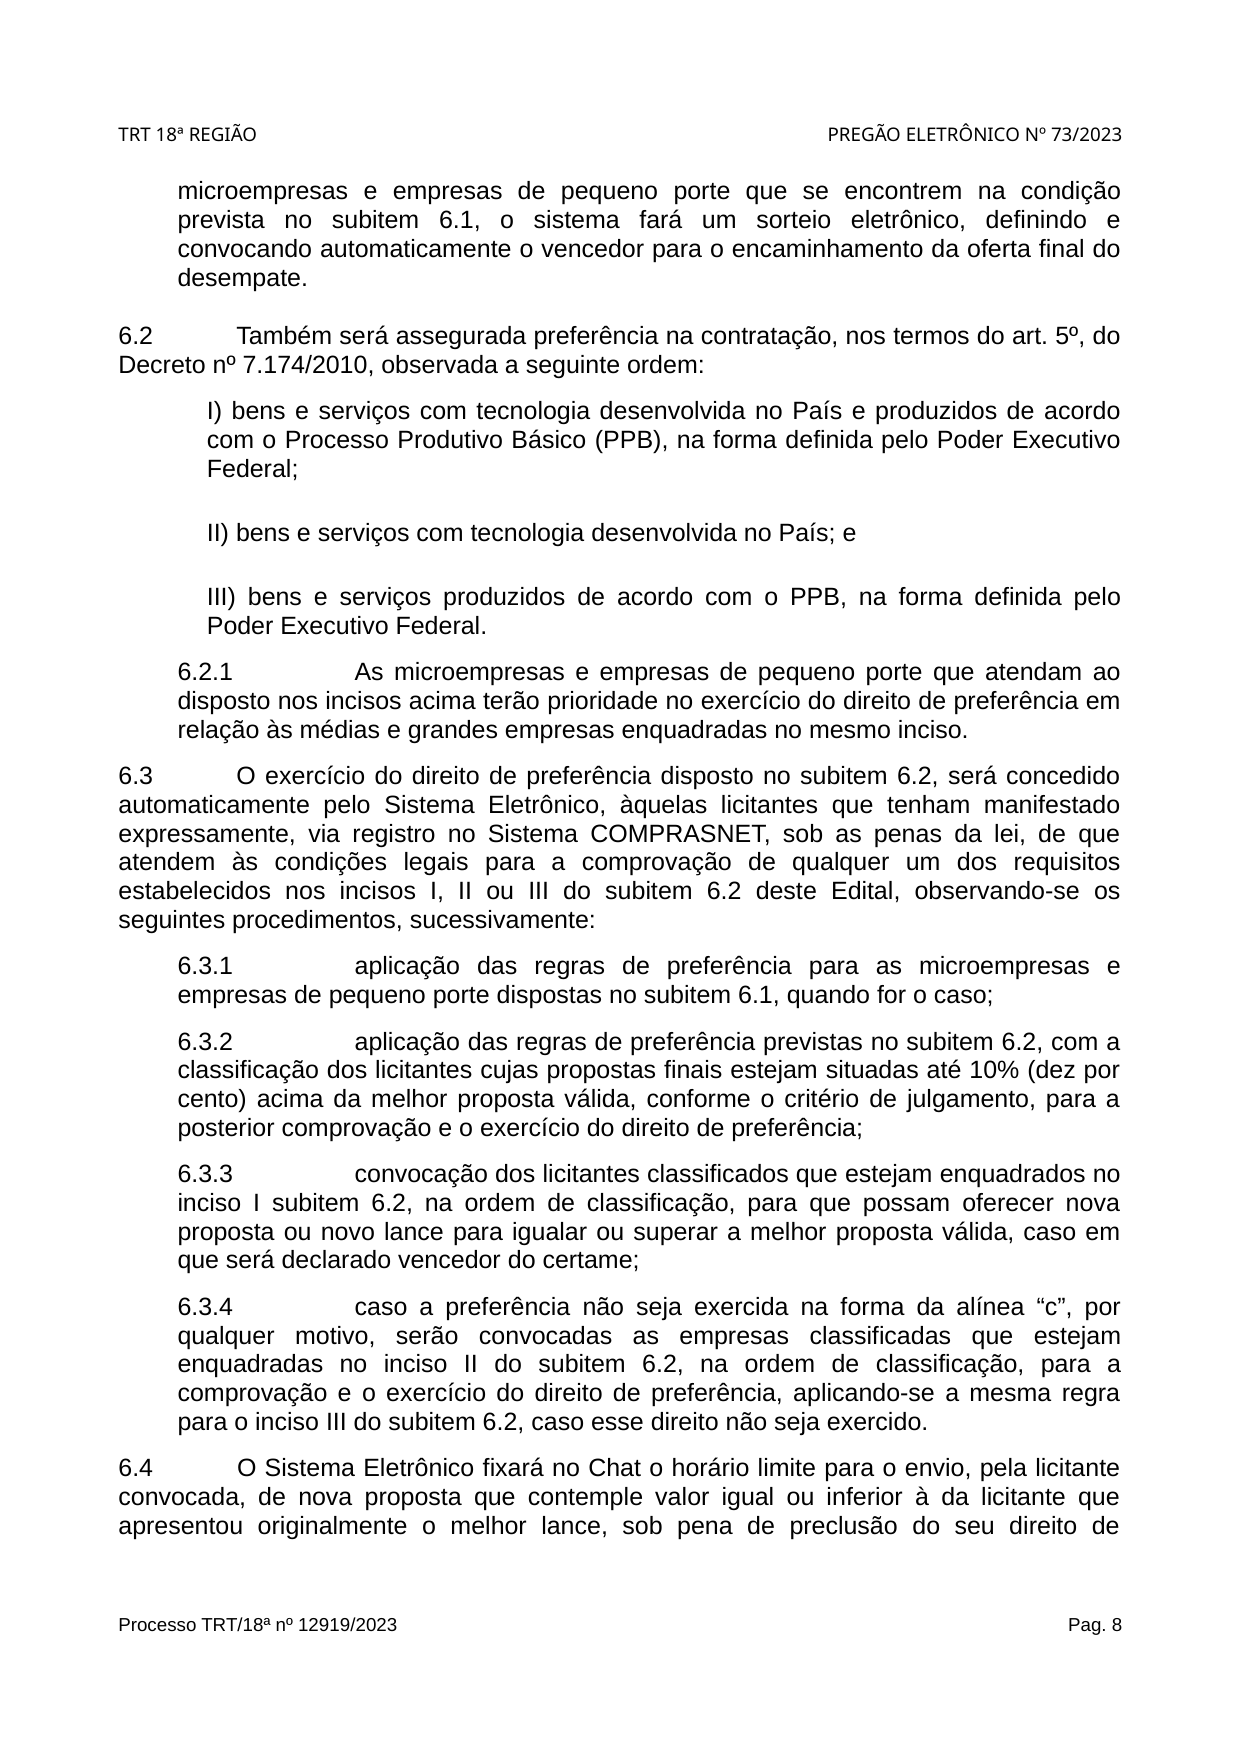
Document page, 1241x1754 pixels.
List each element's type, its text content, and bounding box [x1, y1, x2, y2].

text 6.4 O Sistema Eletrônico fixará no Chat o horário limite para o envio, pela licitante convocada, de nova proposta que contemple valor igual ou inferior à da licitante que apresentou originalmente o melhor lance, sob pena de preclusão do seu direito de [118, 1453, 1122, 1539]
text I) bens e serviços com tecnologia desenvolvida no País e produzidos de acordo com o Processo Produtivo Básico (PPB), na forma definida pelo Poder Executivo Federal; [207, 396, 1122, 482]
text 6.3.4 caso a preferência não seja exercida na forma da alínea “c”, por qualquer motivo, serão convocadas as empresas classificadas que estejam enquadradas no inciso II do subitem 6.2, na ordem de classificação, para a comprovação e o exercício do direito de preferência, aplicando-se a mesma regra para o inciso III do subitem 6.2, caso esse direito não seja exercido. [177, 1292, 1122, 1436]
text II) bens e serviços com tecnologia desenvolvida no País; e [207, 518, 1122, 546]
list microempresas e empresas de pequeno porte que se encontrem na condição prevista no subitem 6.1, o sistema fará um sorteio eletrônico, definindo e convocando automaticamente o vencedor para o encaminhamento da oferta final do desempate. [177, 176, 1122, 291]
text 6.3.1 aplicação das regras de preferência para as microempresas e empresas de pequeno porte dispostas no subitem 6.1, quando for o caso; [177, 951, 1122, 1009]
text 6.3 O exercício do direito de preferência disposto no subitem 6.2, será concedido automaticamente pelo Sistema Eletrônico, àquelas licitantes que tenham manifestado expressamente, via registro no Sistema COMPRASNET, sob as penas da lei, de que atendem às condições legais para a comprovação de qualquer um dos requisitos estabelecidos nos incisos I, II ou III do subitem 6.2 deste Edital, observando-se os seguintes procedimentos, sucessivamente: [118, 761, 1122, 933]
text 6.3.3 convocação dos licitantes classificados que estejam enquadrados no inciso I subitem 6.2, na ordem de classificação, para que possam oferecer nova proposta ou novo lance para igualar ou superar a melhor proposta válida, caso em que será declarado vencedor do certame; [177, 1159, 1122, 1274]
text 6.2.1 As microempresas e empresas de pequeno porte que atendam ao disposto nos incisos acima terão prioridade no exercício do direito de preferência em relação às médias e grandes empresas enquadradas no mesmo inciso. [177, 657, 1122, 743]
text 6.3.2 aplicação das regras de preferência previstas no subitem 6.2, com a classificação dos licitantes cujas propostas finais estejam situadas até 10% (dez por cento) acima da melhor proposta válida, conforme o critério de julgamento, para a posterior comprovação e o exercício do direito de preferência; [177, 1026, 1122, 1141]
text III) bens e serviços produzidos de acordo com o PPB, na forma definida pelo Poder Executivo Federal. [207, 582, 1122, 639]
text 6.2 Também será assegurada preferência na contratação, nos termos do art. 5º, do Decreto nº 7.174/2010, observada a seguinte ordem: [118, 321, 1122, 378]
